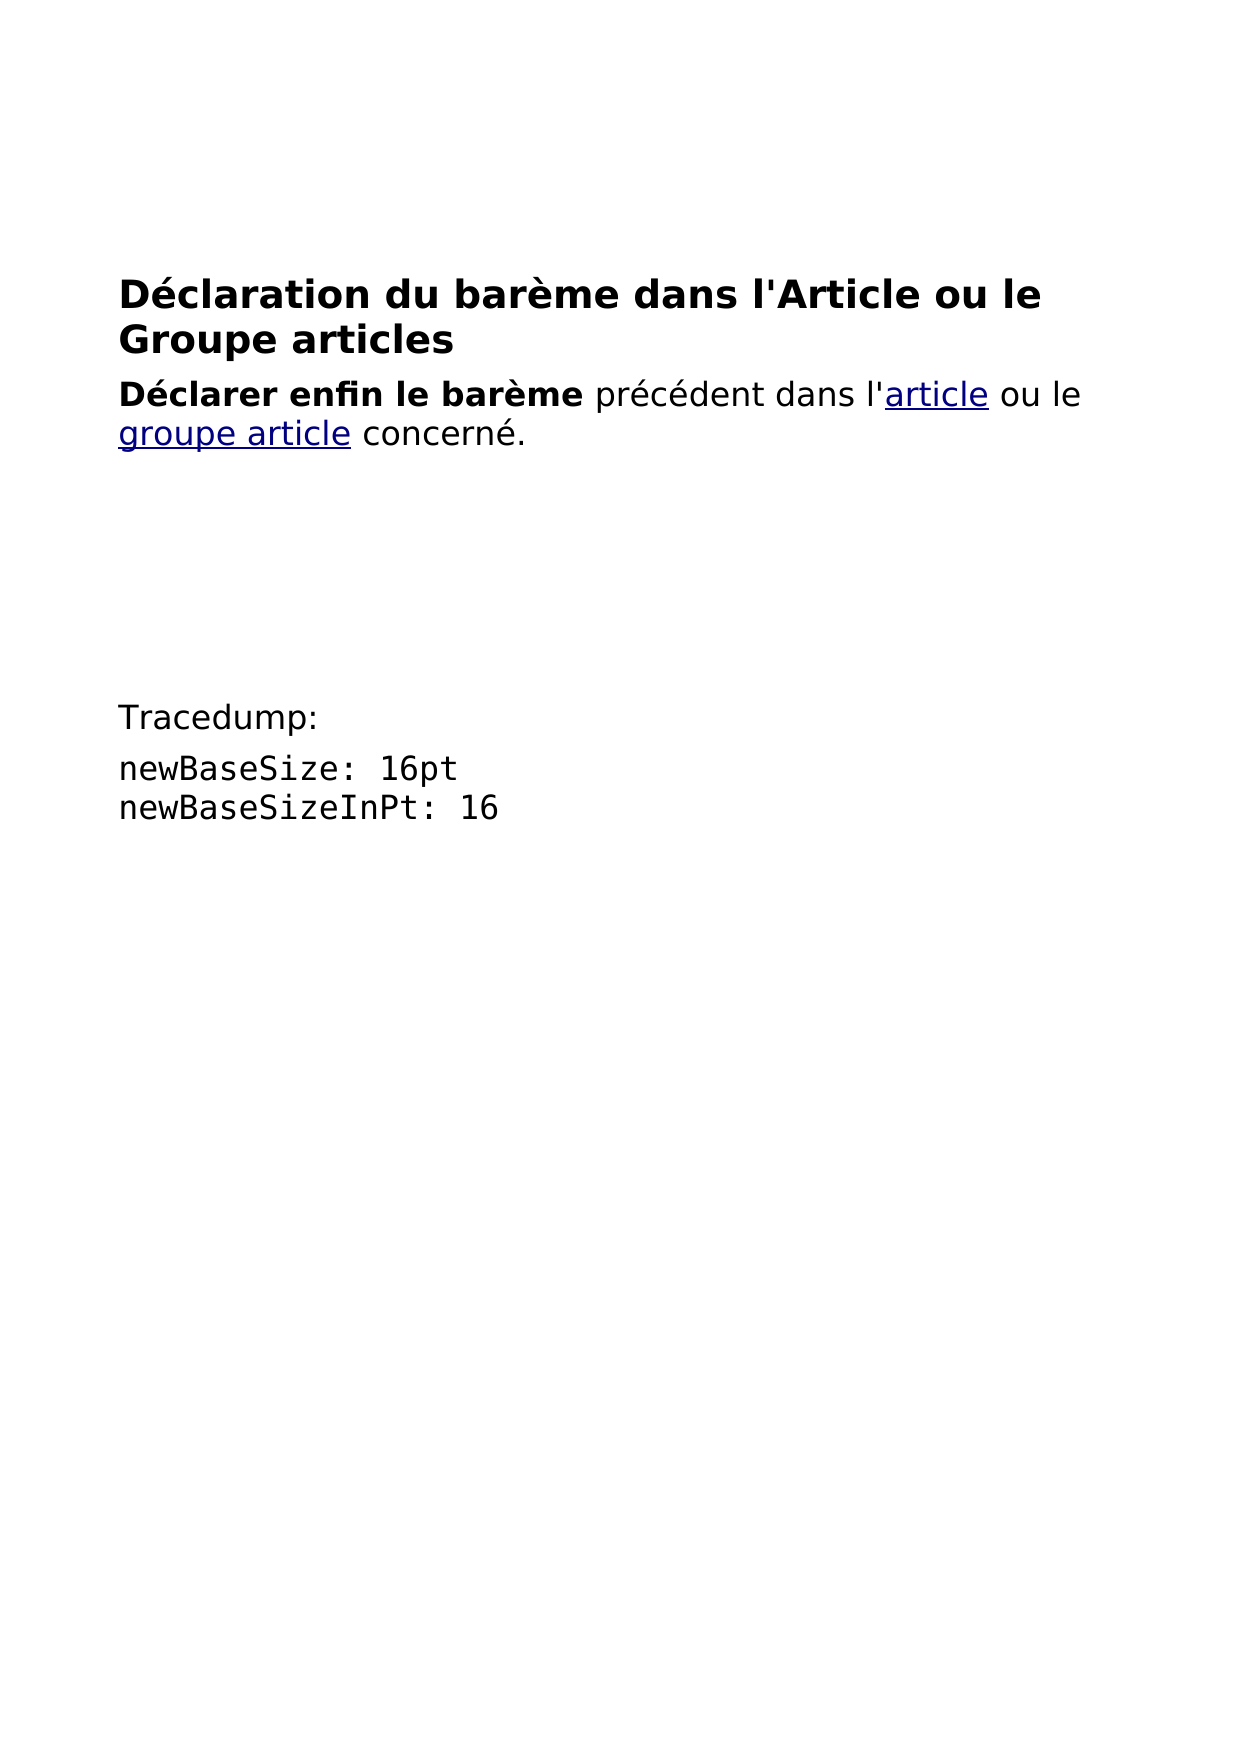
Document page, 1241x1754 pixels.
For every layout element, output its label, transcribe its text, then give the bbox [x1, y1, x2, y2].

text Déclarer enfin le barème précédent dans l'article ou le groupe article concerné. [118, 375, 1122, 647]
text Tracedump: [118, 659, 1122, 737]
text newBaseSize: 16pt newBaseSizeInPt: 16 [118, 750, 1122, 827]
subtitle Déclaration du barème dans l'Article ou le Groupe articles [118, 272, 1122, 363]
